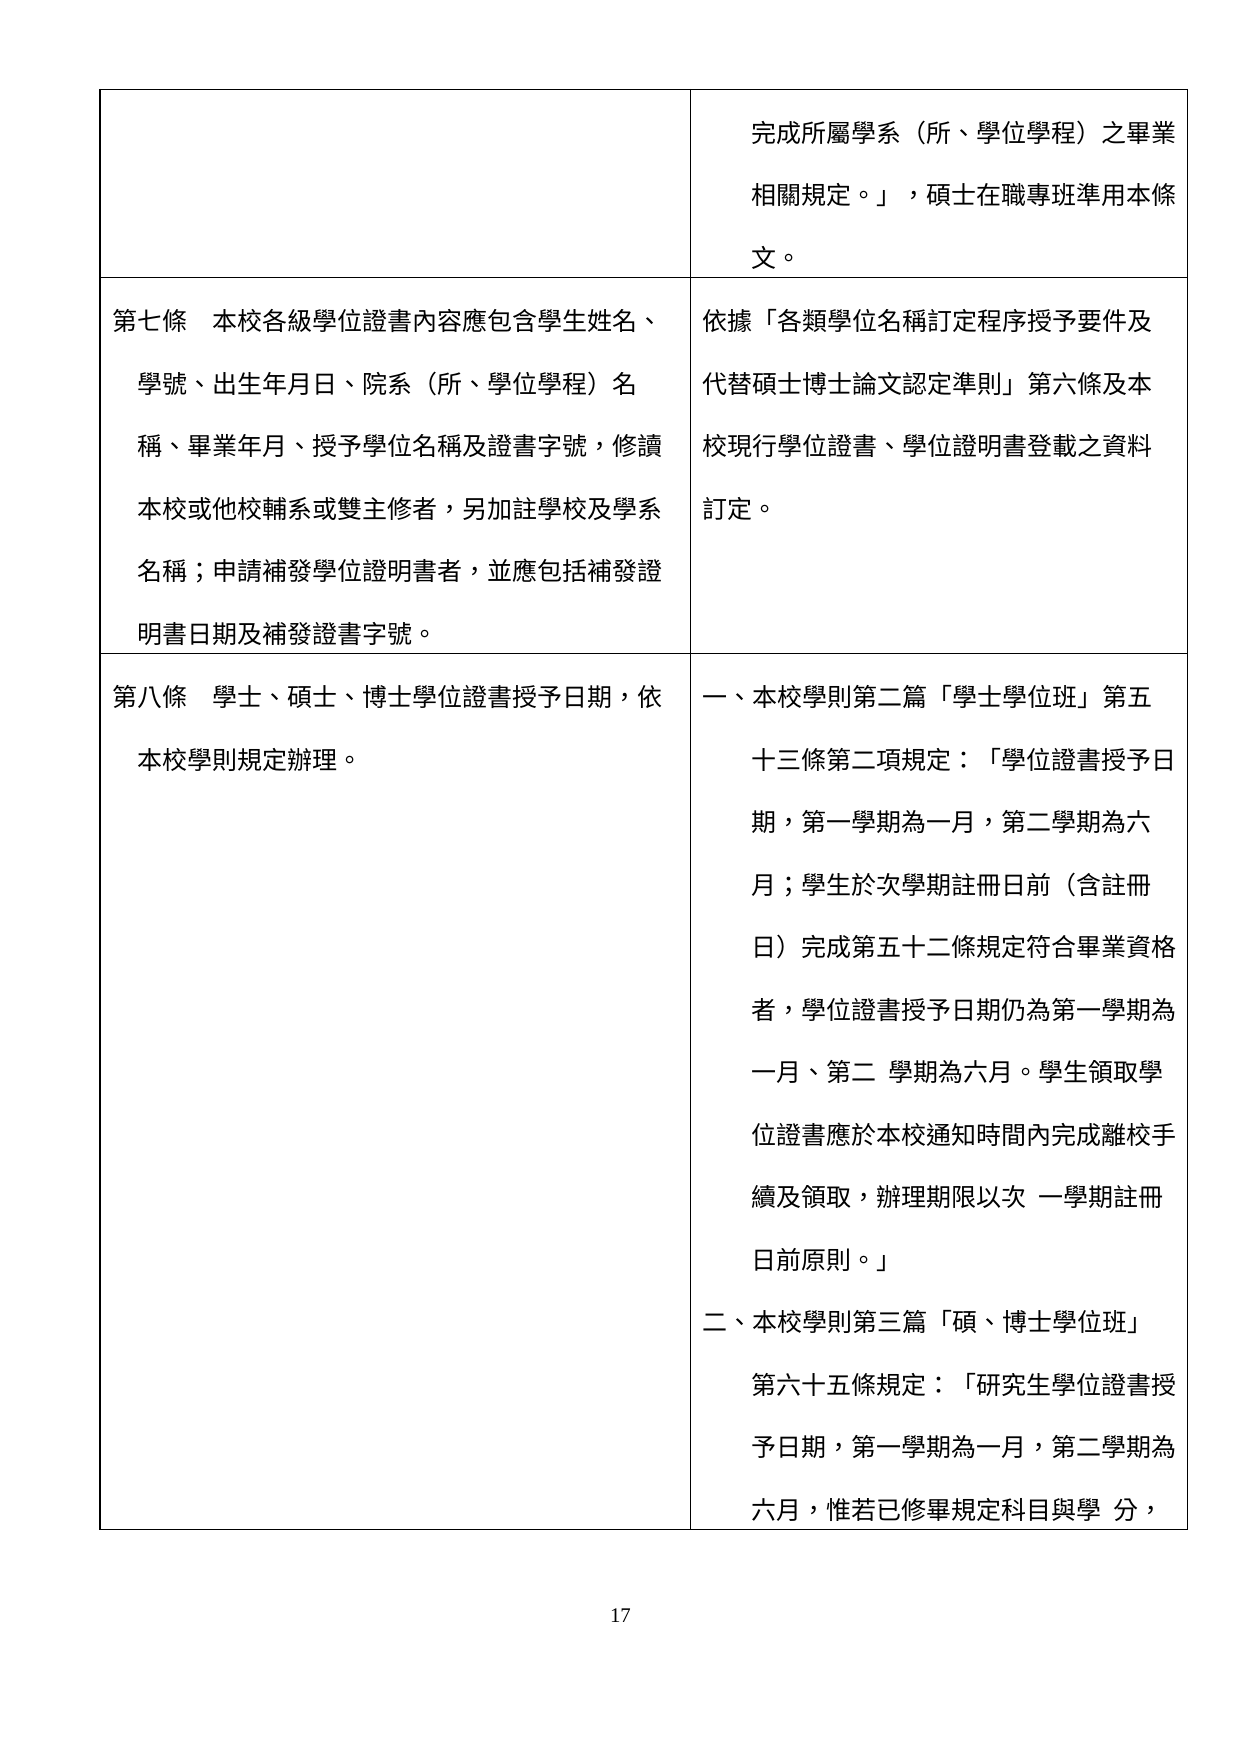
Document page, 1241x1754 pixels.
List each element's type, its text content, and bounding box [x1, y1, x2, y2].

table_cell [101, 90, 690, 277]
table_cell 完成所屬學系（所、學位學程）之畢業相關規定。」，碩士在職專班準用本條文。 [691, 90, 1187, 277]
table_cell 一、本校學則第二篇「學士學位班」第五十三條第二項規定：「學位證書授予日期，第一學期為一月，第二學期為六月；學生於次學期註冊日前（含註冊 日）完成第五十二條規定符合畢業資格者，學位證書授予日期仍為第一學期為一月、第二 學期為六月。學生領取學位證書應於本校通知時間內完成離校手續及領取，辦理期限以次 一學期註冊日前原則。」 二、本校學則第三篇「碩、博士學位班」第六十五條規定：「研究生學位證書授予日期，第一學期為一月，第二學期為六月，惟若已修畢規定科目與學 分， [691, 654, 1187, 1529]
table_cell 第七條 本校各級學位證書內容應包含學生姓名、學號、出生年月日、院系（所、學位學程）名稱、畢業年月、授予學位名稱及證書字號，修讀本校或他校輔系或雙主修者，另加註學校及學系名稱；申請補發學位證明書者，並應包括補發證明書日期及補發證書字號。 [101, 278, 690, 653]
table_cell 第八條 學士、碩士、博士學位證書授予日期，依本校學則規定辦理。 [101, 654, 690, 1529]
table_cell 依據「各類學位名稱訂定程序授予要件及代替碩士博士論文認定準則」第六條及本校現行學位證書、學位證明書登載之資料訂定。 [691, 278, 1187, 653]
